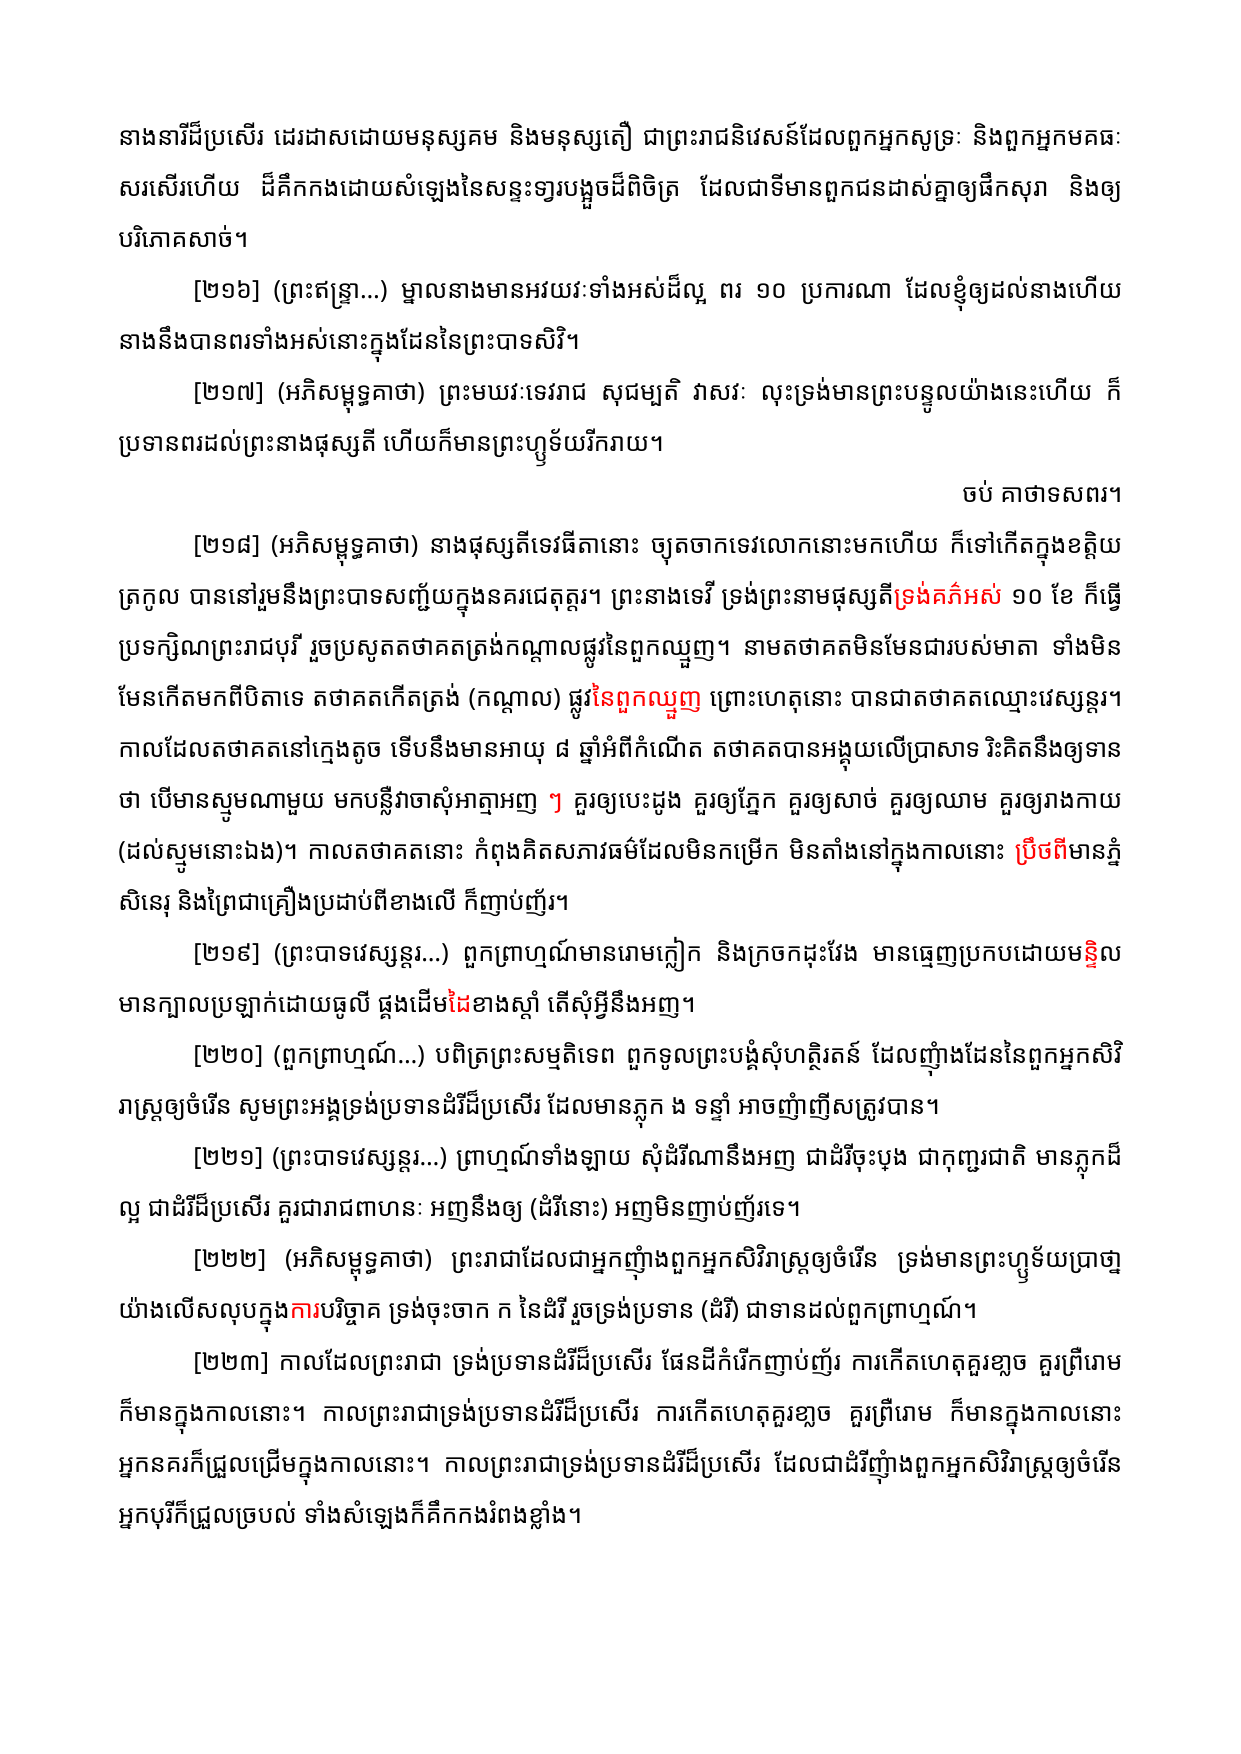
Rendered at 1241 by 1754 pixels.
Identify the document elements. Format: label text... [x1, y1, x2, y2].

text [២១៦] (ព្រះឥន្រ្ទា…) ម្នាលនាងមានអវយវៈទាំងអស់​ដ៏ល្អ ពរ​ ១០ ប្រការណា ដែលខ្ញុំ​ឲ្យដល់​នាងហើយ នាងនឹង​បានពរ​ទាំងអស់​នោះក្នុងដែន​នៃ​ព្រះបាទសិវិ។ [118, 271, 1122, 356]
text [២១៩] (ព្រះបាទវេស្សន្តរ…) ពួកព្រាហ្មណ៍មានរោមក្លៀក និងក្រចក​ដុះវែង មាន​ធេ្មញ​ប្រកប​ដោយមន្ទិល មានក្បាល​ប្រឡាក់​ដោយធូលី ផ្គងដើម​ដៃខាងស្តាំ តើសុំអ្វី​នឹងអញ។ [118, 935, 1122, 1020]
text [២២២] (អភិសម្ពុទ្ធគាថា) ព្រះរាជាដែលជាអ្នកញុំាង​ពួកអ្នក​សិវិរាស្រ្ត​ឲ្យចំរើន ទ្រង់មាន​ព្រះហ្ឫទ័យ​ប្រាថា្ន​យ៉ាងលើសលុប​ក្នុងការបរិច្ចាគ ទ្រង់ចុះ​ចាក ក នៃដំរី រួច​ទ្រង់​ប្រទាន (ដំរី) ជាទាន​ដល់ពួក​ព្រាហ្មណ៍។ [118, 1241, 1122, 1326]
text [២២១] (ព្រះបាទវេស្សន្តរ…) ព្រាហ្មណ៍ទាំងឡាយ សុំដំរីណា​នឹងអញ ជាដំរី​ចុះប្រេង ជាកុញ្ជរជាតិ មាន​ភ្លុកដ៏ល្អ ជាដំរី​ដ៏ប្រសើរ គួរជា​រាជពាហនៈ អញ​នឹងឲ្យ (ដំរីនោះ) អញ​មិនញាប់​ញ័រទេ។ [118, 1139, 1122, 1224]
text ចប់ គាថាទសពរ។ [118, 475, 1122, 509]
text [២១៨] (អភិសម្ពុទ្ធគាថា) នាងផុស្សតីទេវធីតានោះ ច្យុតចាក​ទេវលោក​នោះមក​ហើយ ក៏ទៅ​កើតក្នុង​ខត្តិយត្រកូល បាននៅ​រួមនឹង​ព្រះបាទ​សញ្ជ័យ​ក្នុងនគរ​ជេតុត្តរ។ ព្រះនាង​ទេវី ទ្រង់ព្រះនាម​ផុស្សតី​ទ្រង់គភ៌អស់ ១០ ខែ ក៏ធើ្វ​ប្រទក្សិណ​ព្រះរាជបុរី រួច​ប្រសូត​តថាគត​ត្រង់កណ្តាល​ផ្លូវនៃ​ពួកឈ្មួញ។ នាម​តថាគត​មិន​មែន​ជា​របស់​មាតា​ ទាំង​មិន​មែនកើត​មកពី​បិតាទេ តថាគត​កើត​ត្រង់​ (កណ្តាល)​ ផ្លូវនៃពួក​ឈ្មួញ ព្រោះ​ហេតុនោះ បានជា​តថាគត​ឈ្មោះ​វេស្សន្តរ។ កាល​ដែលតថាគត​នៅកេ្មង​តូច ទើបនឹង​មាន​អាយុ ៨ ឆ្នាំ​អំពីកំណើត តថាគត​បានអង្គុយ​លើប្រាសាទ រិះគិត​នឹងឲ្យ​ទានថា បើមាន​ស្មូម​ណាមួយ មកបន្លឺ​វាចាសុំ​អាត្មាអញ ៗ គួរឲ្យ​បេះដូង គួរឲ្យភ្នែក គួរឲ្យសាច់ គួរឲ្យឈាម គួរឲ្យ​រាងកាយ (ដល់ស្មូម​នោះឯង)។ កាលតថាគត​នោះ កំពុង​គិត​សភាវធម៌​ដែលមិន​កម្រើក មិនតាំង​នៅក្នុង​កាលនោះ ប្រឹថពីមាន​ភ្នំសិនេរុ និងព្រៃ​ជាគ្រឿង​ប្រដាប់ពី​ខាងលើ ក៏ញាប់ញ័រ។ [118, 526, 1122, 918]
text [២២៣] កាលដែលព្រះរាជា ទ្រង់ប្រទានដំរីដ៏ប្រសើរ ផែនដី​កំរើក​ញាប់ញ័រ ការ​កើត​ហេតុគួរខា្លច គួរព្រឺរោម ក៏មាន​ក្នុងកាល​នោះ។ កាលព្រះរាជា​ទ្រង់ប្រទាន​ដំរីដ៏​ប្រសើរ ការកើត​ហេតុគួរខា្លច គួរព្រឺរោម ក៏មាន​ក្នុងកាល​នោះ អ្នកនគរ​ក៏ជ្រួលជ្រើម​ក្នុង​កាល​នោះ។ កាលព្រះរាជា​ទ្រង់ប្រទាន​ដំរីដ៏ប្រសើរ ដែលជា​ដំរី​ញុំាង​ពួកអ្នក​សិវិរាស្រ្តឲ្យ​ចំរើន អ្នកបុរី​ក៏ជ្រួល​ច្របល់ ទាំងសំឡេង​ក៏​គឹកកង​រំពងខ្លាំង។ [118, 1343, 1122, 1530]
text [២២០] (ពួកព្រាហ្មណ៍…) បពិត្រព្រះសម្មតិទេព ពួកទូលព្រះបង្គំ​សុំហត្ថិរតន៍ ដែល​ញុំាងដែន​នៃពួក​អ្នកសិវិរាស្រ្ត​ឲ្យចំរើន សូមព្រះអង្គ​ទ្រង់ប្រទាន​ដំរីដ៏ប្រសើរ ដែល​មានភ្លុក ង​ ទន្ទាំ អាចញំា​ញីសត្រូវ​បាន។ [118, 1037, 1122, 1122]
text [២១៧] (អភិសម្ពុទ្ធគាថា) ព្រះមឃវៈទេវរាជ សុជម្បតិ វាសវៈ លុះទ្រង់​មានព្រះ​បន្ទូល​យ៉ាងនេះ​ហើយ ក៏ប្រទាន​ពរដល់​ព្រះនាង​ផុស្សតី ហើយក៏​មាន​ព្រះហ្ឫទ័យ​រីករាយ។ [118, 373, 1122, 458]
text [២១៥] (នាងផុស្សតី…) បពិត្រសក្កទេវរាជដ៏ចំរើន ជាឥស្សរៈ​លើពួក​ទេវតា​ទាំងអស់ បើព្រះអង្គ​ទ្រង់ប្រទាន​ពរដល់​ខ្ញុំម្ចាស់ ខ្ញុំម្ចាស់​សូមឲ្យ​បានទៅ​ក្នុង​ព្រះរាជ​និវេសន៍​នៃព្រះបាទ​សិវិរាជ​នោះ ១ សូមឲ្យ​មាននេត្រា​ដ៏ខ្មៅ​ដូចជាកូន​ម្រឹគញី​មាន​ភែ្នកខ្មៅ ១ សូមឲ្យ​មាន​ចិញ្ចើមខ្មៅ ១ បពិត្រ​ព្រះអង្គ ទ្រង់បាន​បំពេញ​ទាន​ក្នុងកាល​មុន ខ្ញុំម្ចាស់​ទៅកើតក្នុង​ព្រះរាជ​និវេសន៍​នោះ សូមឲ្យ​មាន​ឈ្មោះថា ផុស្សតី (ដូចដើម) សូមឲ្យ​បានបុត្រ​ដ៏ប្រសើរ ដែលចូល​ចិត្ត​ឲ្យទាន ជាអ្នក​គួរដល់​ស្មូម មិនមាន​សេចក្តី​កំណាញ់ ជាបុគ្គល​ដែលព្រះរាជា​ប្រទេស​ដទៃបូជា ជាអ្នក​មានកេរ្តិ៍ឈ្មោះ មានយស ១។ កាលខ្ញុំ​ម្ចាស់​ទ្រទ្រង់គភ៌ សូមកុំឲ្យ​មានពោះ​ប៉ោងឡើង ដូចជា​ដងធ្នូដែល​គេសិត​ស្មើដូច្នោះ ១។ បពិត្រ​ព្រះវាសវៈ ខ្ញុំម្ចាស់​សូមកុំឲ្យ​មានដោះ​យារវែង ១ សក់ខ្ញុំម្ចាស់​សូមកុំ​ឲ្យមាន​ស្កូវ ១ ខ្ញុំម្ចាស់​សូមកុំ​ឲ្យធូលី​ជាប់លើ​កាយ ១ ខ្ញុំម្ចាស់​សូមដោះ​លែងចោរ ដែលមាន​កំហុសគួរគេ​សម្លាប់ ១។ បពិត្រ​ទេវរាជ​ដ៏ចំរើន ខ្ញុំម្ចាស់​សូមឲ្យបាន​ជាអគ្គមហេសី ជាទី​ស្រឡាញ់​នៃ​ព្រះបាទ​សិវិ​ក្នុងព្រះរាជ​និវេសន៍នោះ ដែលជា​ទីកងរំពង ដោយ​សំឡេង​ក្ងោក និងក្រៀល ប្រកប​ដោយពួក​នាងនារី​ដ៏ប្រសើរ ដេរដាស​ដោយ​មនុស្សគម និង​មនុស្សតឿ ជាព្រះរាជ​និវេសន៍​ដែលពួក​អ្នកសូទ្រៈ និងពួកអ្នក​មគធៈ​សរសើរ​ហើយ ដ៏​គឹកកង​ដោយ​សំឡេង​នៃសន្ទះ​ទា្វរបង្អួច​ដ៏ពិចិត្រ ដែល​ជាទី​មានពួក​ជនដាស់​គ្នាឲ្យ​ផឹកសុរា និងឲ្យ​បរិភោគ​សាច់។ [118, 118, 1122, 254]
